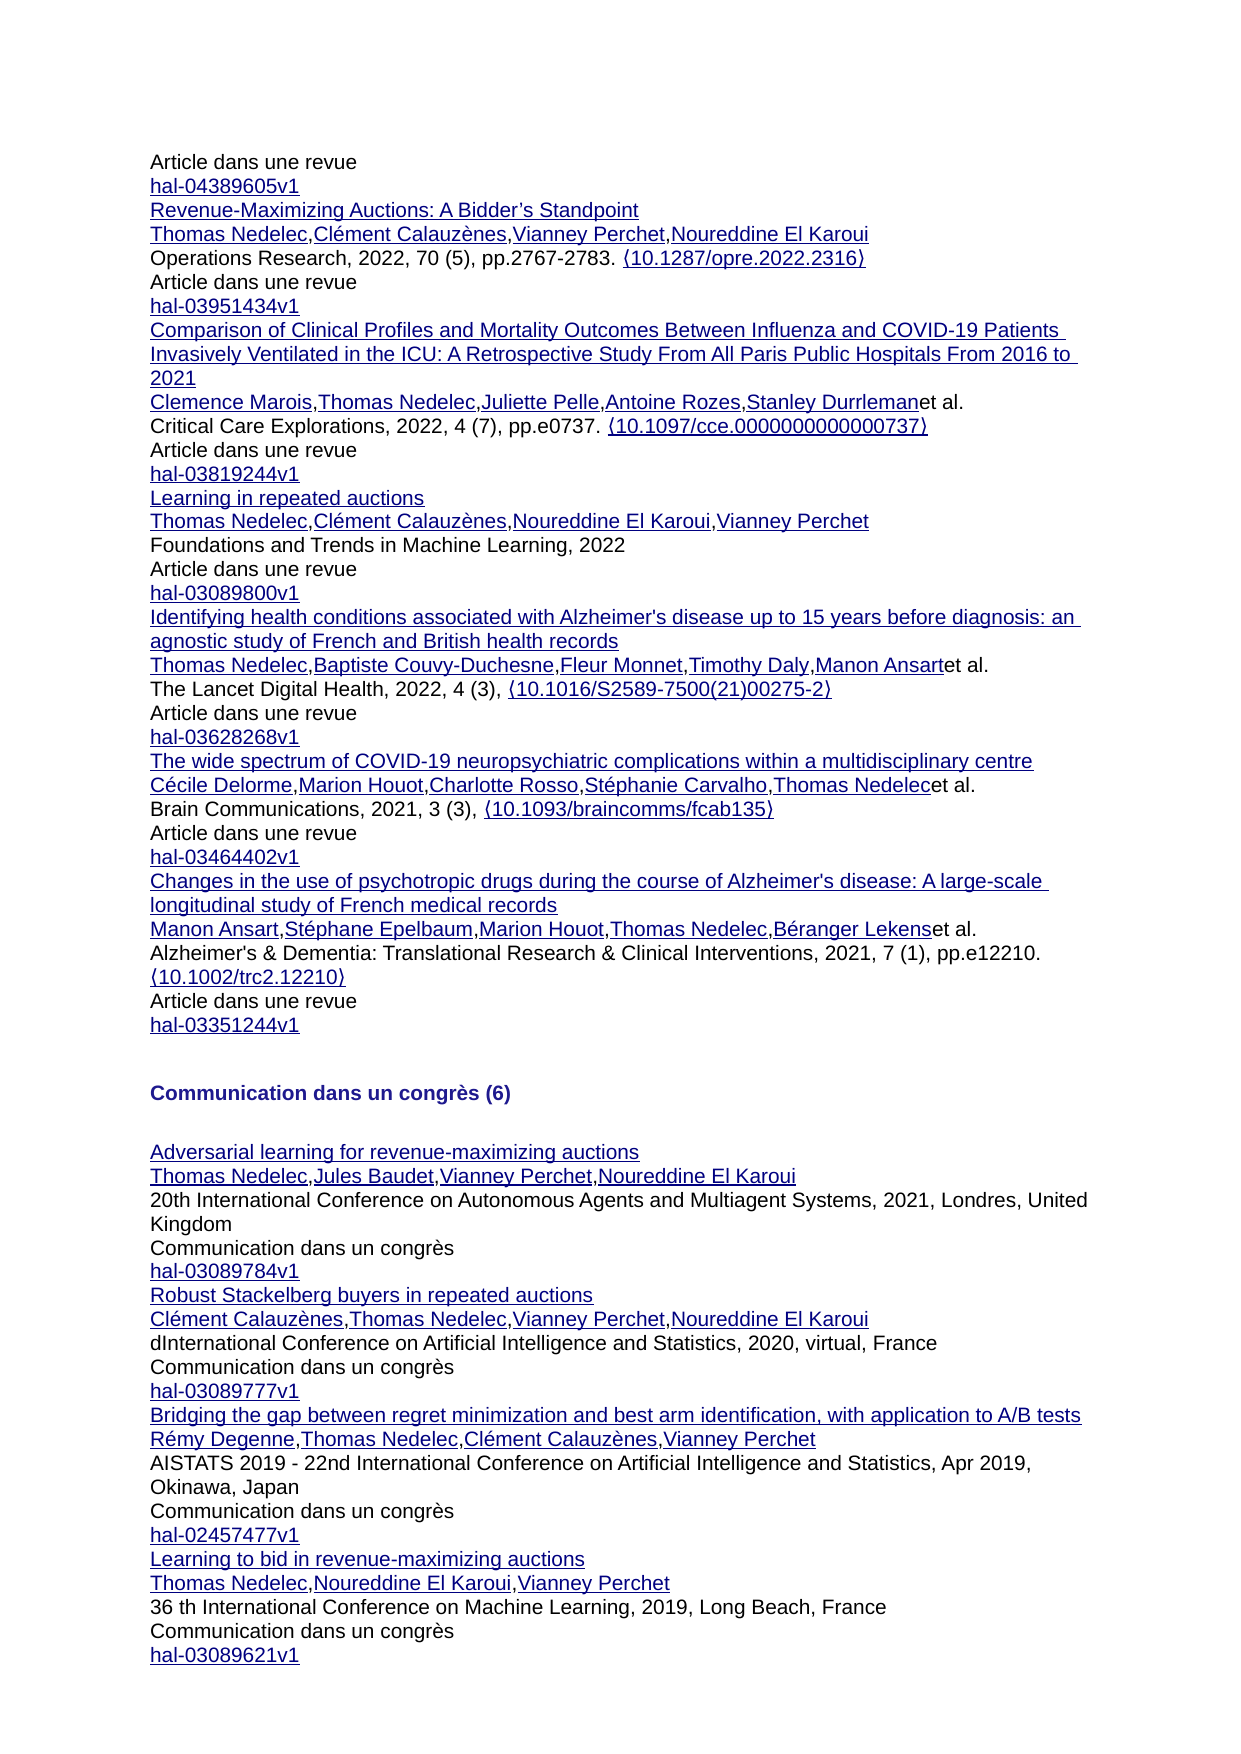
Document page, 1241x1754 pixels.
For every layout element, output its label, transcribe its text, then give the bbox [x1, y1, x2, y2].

table_cell Article dans une revue hal-04389605v1 [150, 150, 1090, 198]
table_cell Bridging the gap between regret minimization and best arm identification, with application to A/B tests Rémy Degenne,Thomas Nedelec,Clément Calauzènes,Vianney Perchet AISTATS 2019 - 22nd International Conference on Artificial Intelligence and Statistics, Apr 2019, Okinawa, Japan Communication dans un congrès hal-02457477v1 [150, 1403, 1090, 1547]
table_cell The wide spectrum of COVID-19 neuropsychiatric complications within a multidisciplinary centre Cécile Delorme,Marion Houot,Charlotte Rosso,Stéphanie Carvalho,Thomas Nedelecet al. Brain Communications, 2021, 3 (3), ⟨10.1093/braincomms/fcab135⟩ Article dans une revue hal-03464402v1 [150, 749, 1090, 869]
table_cell Identifying health conditions associated with Alzheimer's disease up to 15 years before diagnosis: an agnostic study of French and British health records Thomas Nedelec,Baptiste Couvy-Duchesne,Fleur Monnet,Timothy Daly,Manon Ansartet al. The Lancet Digital Health, 2022, 4 (3), ⟨10.1016/S2589-7500(21)00275-2⟩ Article dans une revue hal-03628268v1 [150, 605, 1090, 749]
table_cell Learning in repeated auctions Thomas Nedelec,Clément Calauzènes,Noureddine El Karoui,Vianney Perchet Foundations and Trends in Machine Learning, 2022 Article dans une revue hal-03089800v1 [150, 485, 1090, 605]
table_cell Comparison of Clinical Profiles and Mortality Outcomes Between Influenza and COVID-19 Patients Invasively Ventilated in the ICU: A Retrospective Study From All Paris Public Hospitals From 2016 to 2021 Clemence Marois,Thomas Nedelec,Juliette Pelle,Antoine Rozes,Stanley Durrleman​et al. Critical Care Explorations, 2022, 4 (7), pp.e0737. ⟨10.1097/cce.0000000000000737⟩ Article dans une revue hal-03819244v1 [150, 318, 1090, 485]
table_cell Revenue-Maximizing Auctions: A Bidder’s Standpoint Thomas Nedelec,Clément Calauzènes,Vianney Perchet,Noureddine El Karoui Operations Research, 2022, 70 (5), pp.2767-2783. ⟨10.1287/opre.2022.2316⟩ Article dans une revue hal-03951434v1 [150, 198, 1090, 318]
table_cell Robust Stackelberg buyers in repeated auctions Clément Calauzènes,Thomas Nedelec,Vianney Perchet,Noureddine El Karoui dInternational Conference on Artificial Intelligence and Statistics, 2020, virtual, France Communication dans un congrès hal-03089777v1 [150, 1283, 1090, 1403]
subtitle Communication dans un congrès (6) [150, 1081, 1090, 1105]
table_cell Changes in the use of psychotropic drugs during the course of Alzheimer's disease: A large‐scale longitudinal study of French medical records Manon Ansart,Stéphane Epelbaum,Marion Houot,Thomas Nedelec,Béranger Lekenset al. Alzheimer's & Dementia: Translational Research & Clinical Interventions, 2021, 7 (1), pp.e12210. ⟨10.1002/trc2.12210⟩ Article dans une revue hal-03351244v1 [150, 869, 1090, 1036]
table_header Adversarial learning for revenue-maximizing auctions Thomas Nedelec,Jules Baudet,Vianney Perchet,Noureddine El Karoui 20th International Conference on Autonomous Agents and Multiagent Systems, 2021, Londres, United Kingdom Communication dans un congrès hal-03089784v1 [150, 1140, 1090, 1283]
table_cell Learning to bid in revenue-maximizing auctions Thomas Nedelec,Noureddine El Karoui,Vianney Perchet 36 th International Conference on Machine Learning, 2019, Long Beach, France Communication dans un congrès hal-03089621v1 [150, 1547, 1090, 1667]
